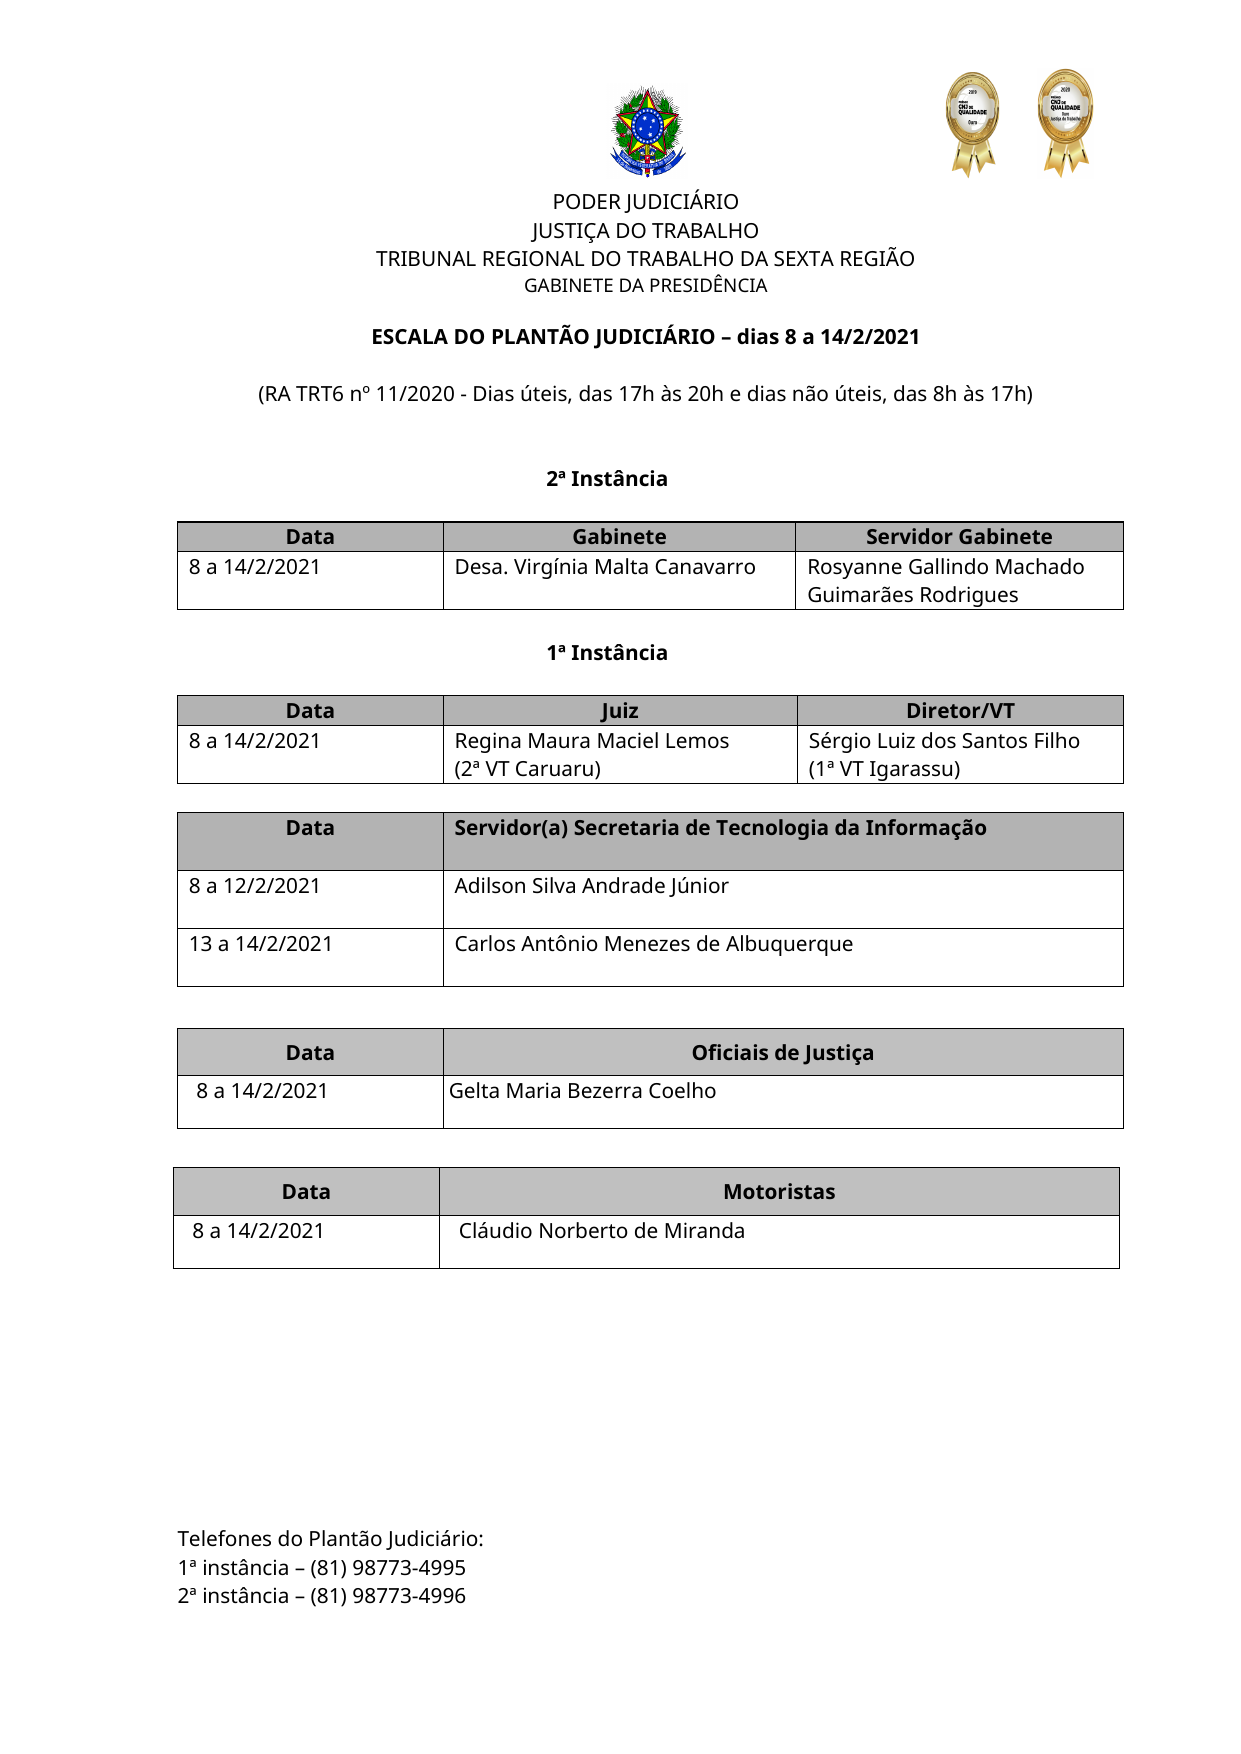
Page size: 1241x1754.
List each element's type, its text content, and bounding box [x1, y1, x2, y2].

text Telefones do Plantão Judiciário: [177, 1524, 1114, 1553]
text 1ª instância – (81) 98773-4995 [177, 1553, 1114, 1581]
table_cell 13 a 14/2/2021 [178, 929, 443, 986]
table_cell Rosyanne Gallindo Machado Guimarães Rodrigues [796, 552, 1123, 609]
table_header Juiz [444, 696, 797, 725]
text 1ª Instância [365, 638, 1114, 667]
picture [606, 83, 688, 179]
table_cell Desa. Virgínia Malta Canavarro [444, 552, 795, 609]
table_header Data [174, 1168, 439, 1215]
table_cell 8 a 14/2/2021 [178, 552, 443, 609]
table_cell Carlos Antônio Menezes de Albuquerque [444, 929, 1123, 986]
table_cell Gelta Maria Bezerra Coelho coelho 9.91943046 [444, 1076, 1123, 1128]
text 2ª instância – (81) 98773-4996 [177, 1581, 1114, 1610]
table_cell 8 a 12/2/2021 [178, 871, 443, 928]
table_header Data [178, 523, 443, 551]
table_header Data [178, 696, 443, 725]
table_header Data [178, 813, 443, 870]
table_cell 8 a 14/2/2021 [174, 1216, 439, 1267]
table_header Servidor Gabinete [796, 523, 1123, 551]
text (RA TRT6 nº 11/2020 - Dias úteis, das 17h às 20h e dias não úteis, das 8h às 17h) [177, 379, 1114, 408]
table_cell Sérgio Luiz dos Santos Filho (1ª VT Igarassu) [798, 726, 1123, 783]
text 2ª Instância [365, 464, 1114, 493]
table_header Gabinete [444, 523, 795, 551]
table_cell 8 a 14/2/2021 [178, 1076, 443, 1128]
table_header Data [178, 1029, 443, 1075]
picture [1037, 68, 1094, 179]
picture [945, 71, 1000, 179]
table_header Servidor(a) Secretaria de Tecnologia da Informação [444, 813, 1123, 870]
table_cell Cláudio Norberto de Miranda [440, 1216, 1119, 1267]
table_cell Adilson Silva Andrade Júnior [444, 871, 1123, 928]
table_header Oficiais de Justiça [444, 1029, 1123, 1075]
table_header Motoristas [440, 1168, 1119, 1215]
text ESCALA DO PLANTÃO JUDICIÁRIO – dias 8 a 14/2/2021 [177, 322, 1114, 351]
table_cell Regina Maura Maciel Lemos (2ª VT Caruaru) [444, 726, 797, 783]
table_header Diretor/VT [798, 696, 1123, 725]
table_cell 8 a 14/2/2021 [178, 726, 443, 783]
